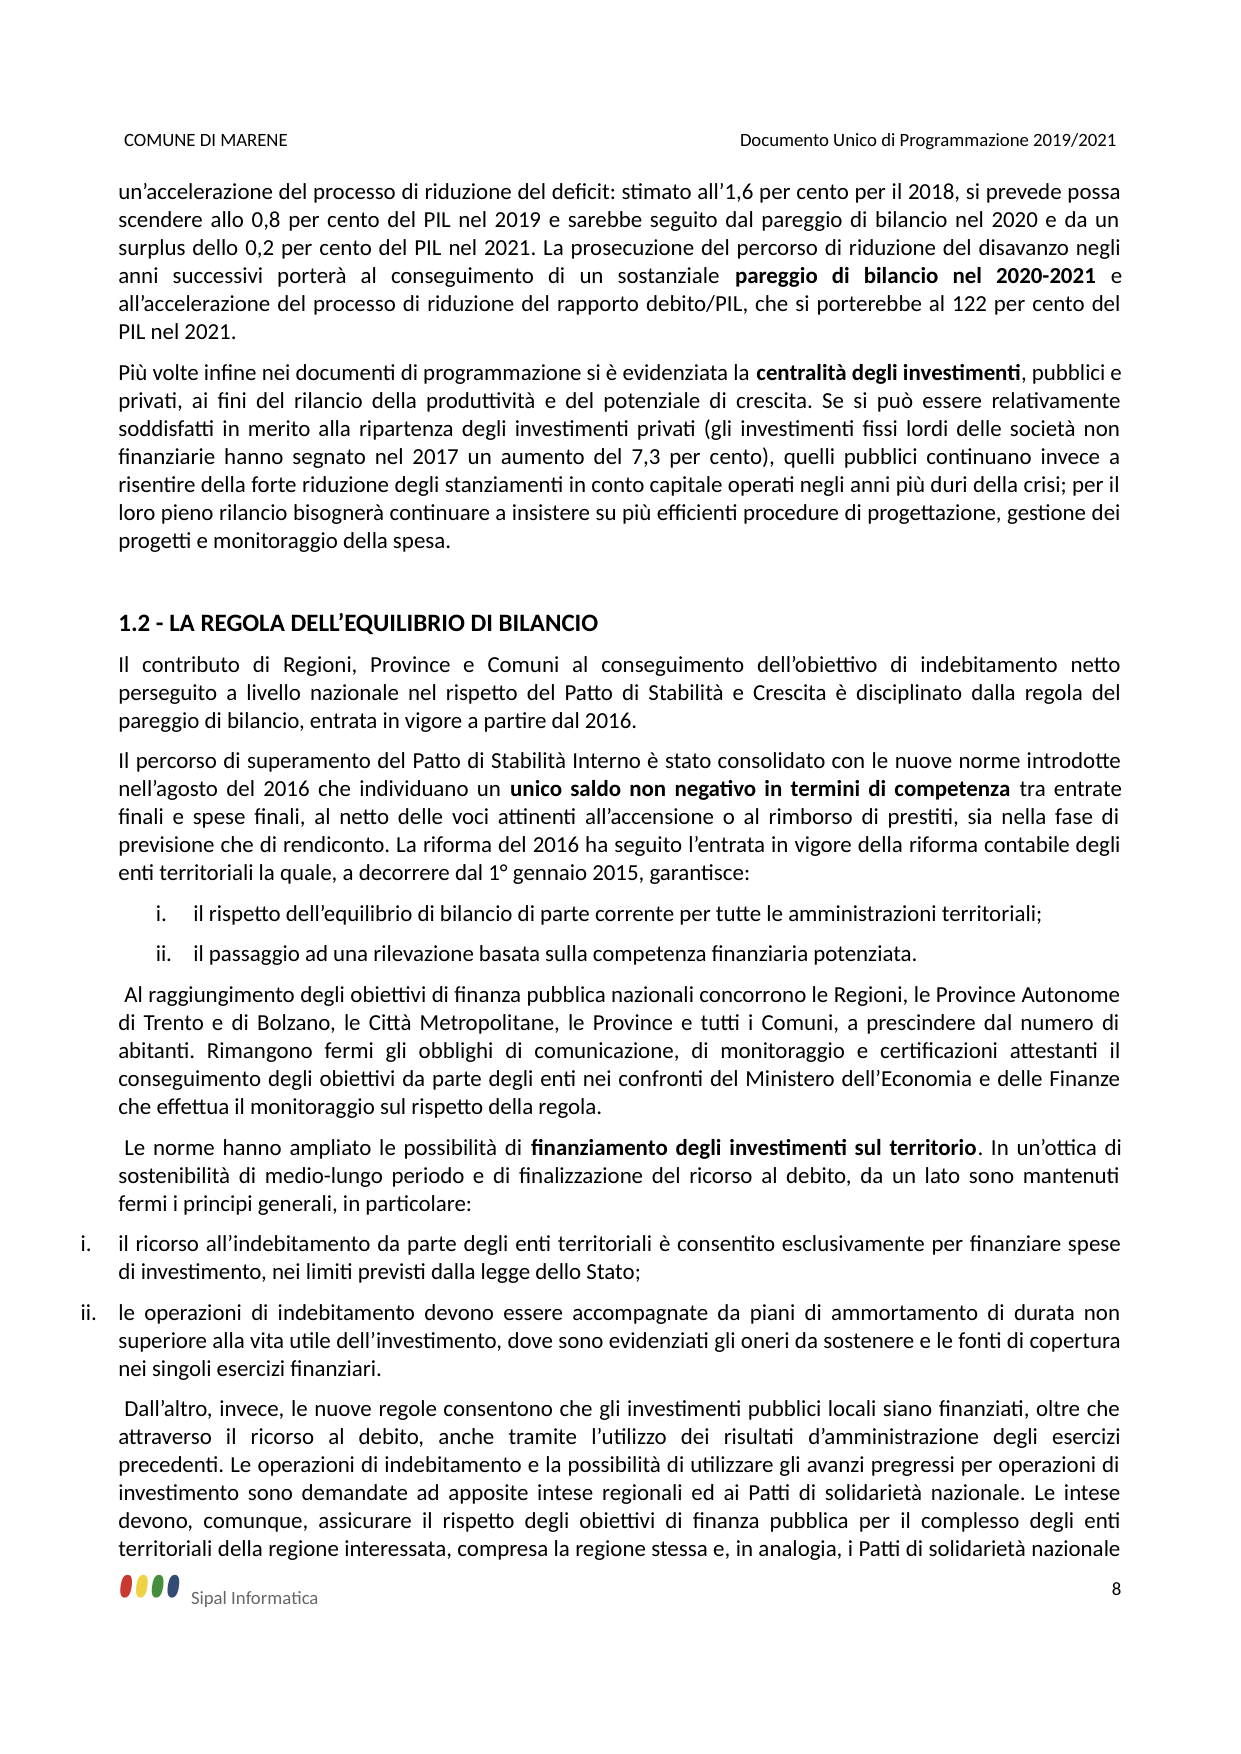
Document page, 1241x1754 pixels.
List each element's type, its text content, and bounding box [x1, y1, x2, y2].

text Più volte infine nei documenti di programmazione si è evidenziata la centralità degli investimenti, pubblici e privati, ai fini del rilancio della produttività e del potenziale di crescita. Se si può essere relativamente soddisfatti in merito alla ripartenza degli investimenti privati (gli investimenti fissi lordi delle società non finanziarie hanno segnato nel 2017 un aumento del 7,3 per cento), quelli pubblici continuano invece a risentire della forte riduzione degli stanziamenti in conto capitale operati negli anni più duri della crisi; per il loro pieno rilancio bisognerà continuare a insistere su più efficienti procedure di progettazione, gestione dei progetti e monitoraggio della spesa. [118, 358, 1122, 554]
text Il contributo di Regioni, Province e Comuni al conseguimento dell’obiettivo di indebitamento netto perseguito a livello nazionale nel rispetto del Patto di Stabilità e Crescita è disciplinato dalla regola del pareggio di bilancio, entrata in vigore a partire dal 2016. [118, 650, 1122, 734]
text Il percorso di superamento del Patto di Stabilità Interno è stato consolidato con le nuove norme introdotte nell’agosto del 2016 che individuano un unico saldo non negativo in termini di competenza tra entrate finali e spese finali, al netto delle voci attinenti all’accensione o al rimborso di prestiti, sia nella fase di previsione che di rendiconto. La riforma del 2016 ha seguito l’entrata in vigore della riforma contabile degli enti territoriali la quale, a decorrere dal 1° gennaio 2015, garantisce: [118, 746, 1122, 887]
text un’accelerazione del processo di riduzione del deficit: stimato all’1,6 per cento per il 2018, si prevede possa scendere allo 0,8 per cento del PIL nel 2019 e sarebbe seguito dal pareggio di bilancio nel 2020 e da un surplus dello 0,2 per cento del PIL nel 2021. La prosecuzione del percorso di riduzione del disavanzo negli anni successivi porterà al conseguimento di un sostanziale pareggio di bilancio nel 2020-2021 e all’accelerazione del processo di riduzione del rapporto debito/PIL, che si porterebbe al 122 per cento del PIL nel 2021. [118, 177, 1122, 345]
subtitle 1.2 - La regola dell’equilibrio di bilancio [118, 607, 1098, 637]
list il ricorso all’indebitamento da parte degli enti territoriali è consentito esclusivamente per finanziare spese di investimento, nei limiti previsti dalla legge dello Stato; [80, 1229, 1122, 1285]
list le operazioni di indebitamento devono essere accompagnate da piani di ammortamento di durata non superiore alla vita utile dell’investimento, dove sono evidenziati gli oneri da sostenere e le fonti di copertura nei singoli esercizi finanziari. [80, 1298, 1122, 1382]
text Dall’altro, invece, le nuove regole consentono che gli investimenti pubblici locali siano finanziati, oltre che attraverso il ricorso al debito, anche tramite l’utilizzo dei risultati d’amministrazione degli esercizi precedenti. Le operazioni di indebitamento e la possibilità di utilizzare gli avanzi pregressi per operazioni di investimento sono demandate ad apposite intese regionali ed ai Patti di solidarietà nazionale. Le intese devono, comunque, assicurare il rispetto degli obiettivi di finanza pubblica per il complesso degli enti territoriali della regione interessata, compresa la regione stessa e, in analogia, i Patti di solidarietà nazionale [118, 1394, 1122, 1562]
text Le norme hanno ampliato le possibilità di finanziamento degli investimenti sul territorio. In un’ottica di sostenibilità di medio-lungo periodo e di finalizzazione del ricorso al debito, da un lato sono mantenuti fermi i principi generali, in particolare: [118, 1133, 1122, 1217]
list il passaggio ad una rilevazione basata sulla competenza finanziaria potenziata. [156, 939, 1122, 968]
text Al raggiungimento degli obiettivi di finanza pubblica nazionali concorrono le Regioni, le Province Autonome di Trento e di Bolzano, le Città Metropolitane, le Province e tutti i Comuni, a prescindere dal numero di abitanti. Rimangono fermi gli obblighi di comunicazione, di monitoraggio e certificazioni attestanti il conseguimento degli obiettivi da parte degli enti nei confronti del Ministero dell’Economia e delle Finanze che effettua il monitoraggio sul rispetto della regola. [118, 980, 1122, 1120]
list il rispetto dell’equilibrio di bilancio di parte corrente per tutte le amministrazioni territoriali; [156, 899, 1122, 927]
